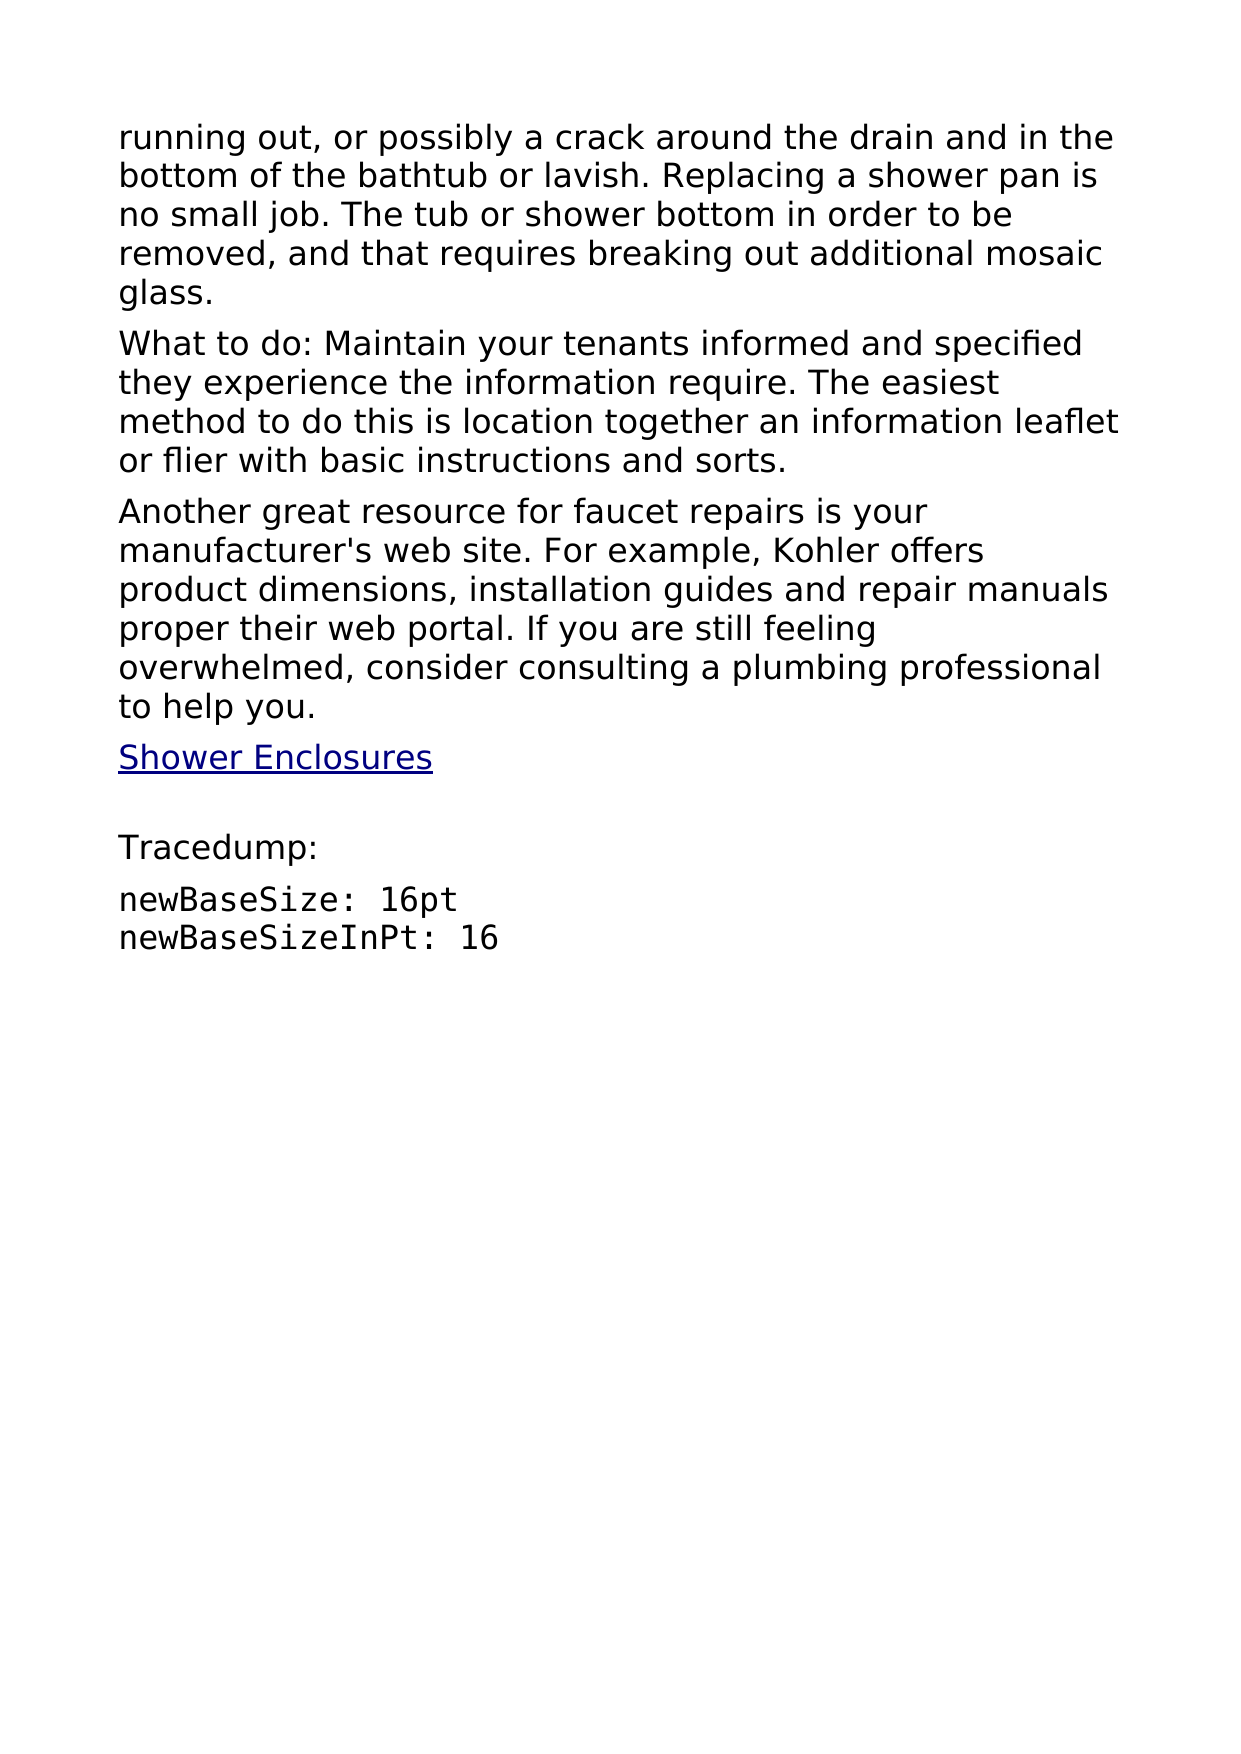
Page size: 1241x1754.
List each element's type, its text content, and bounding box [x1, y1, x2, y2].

text running out, or possibly a crack around the drain and in the bottom of the bathtub or lavish. Replacing a shower pan is no small job. The tub or shower bottom in order to be removed, and that requires breaking out additional mosaic glass. [118, 118, 1122, 312]
text newBaseSize: 16pt newBaseSizeInPt: 16 [118, 880, 1122, 958]
text Tracedump: [118, 790, 1122, 867]
text Shower Enclosures [118, 738, 1122, 777]
text Another great resource for faucet repairs is your manufacturer's web site. For example, Kohler offers product dimensions, installation guides and repair manuals proper their web portal. If you are still feeling overwhelmed, consider consulting a plumbing professional to help you. [118, 493, 1122, 726]
text What to do: Maintain your tenants informed and specified they experience the information require. The easiest method to do this is location together an information leaflet or flier with basic instructions and sorts. [118, 325, 1122, 480]
